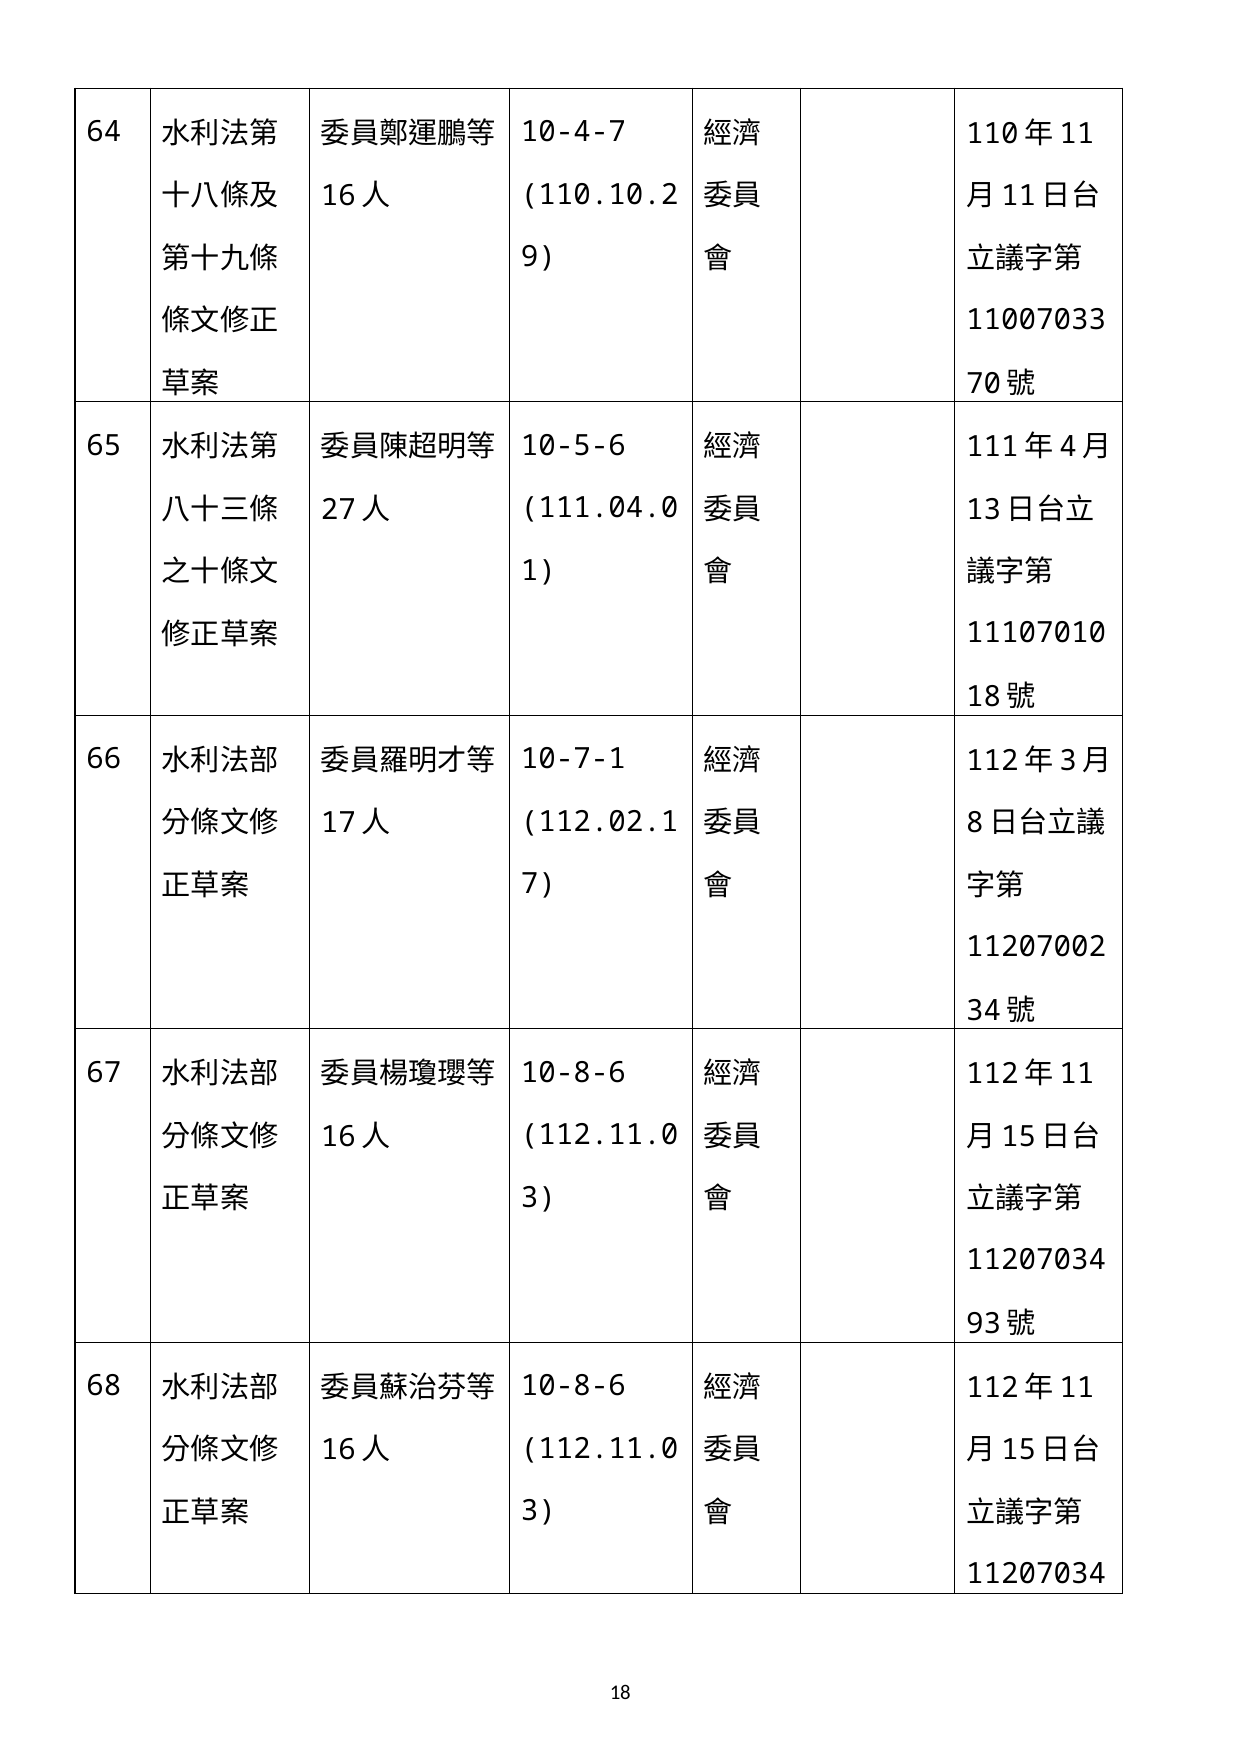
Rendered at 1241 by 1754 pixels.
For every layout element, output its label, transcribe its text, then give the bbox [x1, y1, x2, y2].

table_cell [801, 1029, 954, 1342]
table_cell 10-7-1 (112.02.17) [510, 716, 692, 1028]
table_cell 112年11月15日台立議字第1120703493號 [955, 1029, 1122, 1342]
table_cell 委員羅明才等17人 [310, 716, 509, 1028]
table_cell 水利法部分條文修正草案 [151, 716, 309, 1028]
table_cell 66 [76, 716, 150, 1028]
table_cell 10-8-6 (112.11.03) [510, 1029, 692, 1342]
table_cell [801, 89, 954, 401]
table_cell [801, 716, 954, 1028]
table_cell 委員陳超明等27人 [310, 402, 509, 715]
table_cell 10-4-7 (110.10.29) [510, 89, 692, 401]
table_cell 委員蘇治芬等16人 [310, 1343, 509, 1593]
table_cell 112年11月15日台立議字第11207034 [955, 1343, 1122, 1593]
table_cell 65 [76, 402, 150, 715]
table_cell 10-5-6 (111.04.01) [510, 402, 692, 715]
table_cell 68 [76, 1343, 150, 1593]
table_cell 水利法第十八條及第十九條條文修正草案 [151, 89, 309, 401]
table_cell 112年3月8日台立議字第1120700234號 [955, 716, 1122, 1028]
table_cell 67 [76, 1029, 150, 1342]
table_cell 水利法第八十三條之十條文修正草案 [151, 402, 309, 715]
table_cell 64 [76, 89, 150, 401]
table_cell 經濟委員會 [693, 402, 800, 715]
table_cell 委員鄭運鵬等16人 [310, 89, 509, 401]
table_cell 10-8-6 (112.11.03) [510, 1343, 692, 1593]
table_cell 111年4月13日台立議字第1110701018號 [955, 402, 1122, 715]
table_cell [801, 402, 954, 715]
table_cell 水利法部分條文修正草案 [151, 1343, 309, 1593]
table_cell 經濟委員會 [693, 1029, 800, 1342]
table_cell 委員楊瓊瓔等16人 [310, 1029, 509, 1342]
table_cell 經濟委員會 [693, 89, 800, 401]
table_cell 經濟委員會 [693, 716, 800, 1028]
table_cell 110年11月11日台立議字第1100703370號 [955, 89, 1122, 401]
table_cell 經濟委員會 [693, 1343, 800, 1593]
table_cell [801, 1343, 954, 1593]
table_cell 水利法部分條文修正草案 [151, 1029, 309, 1342]
